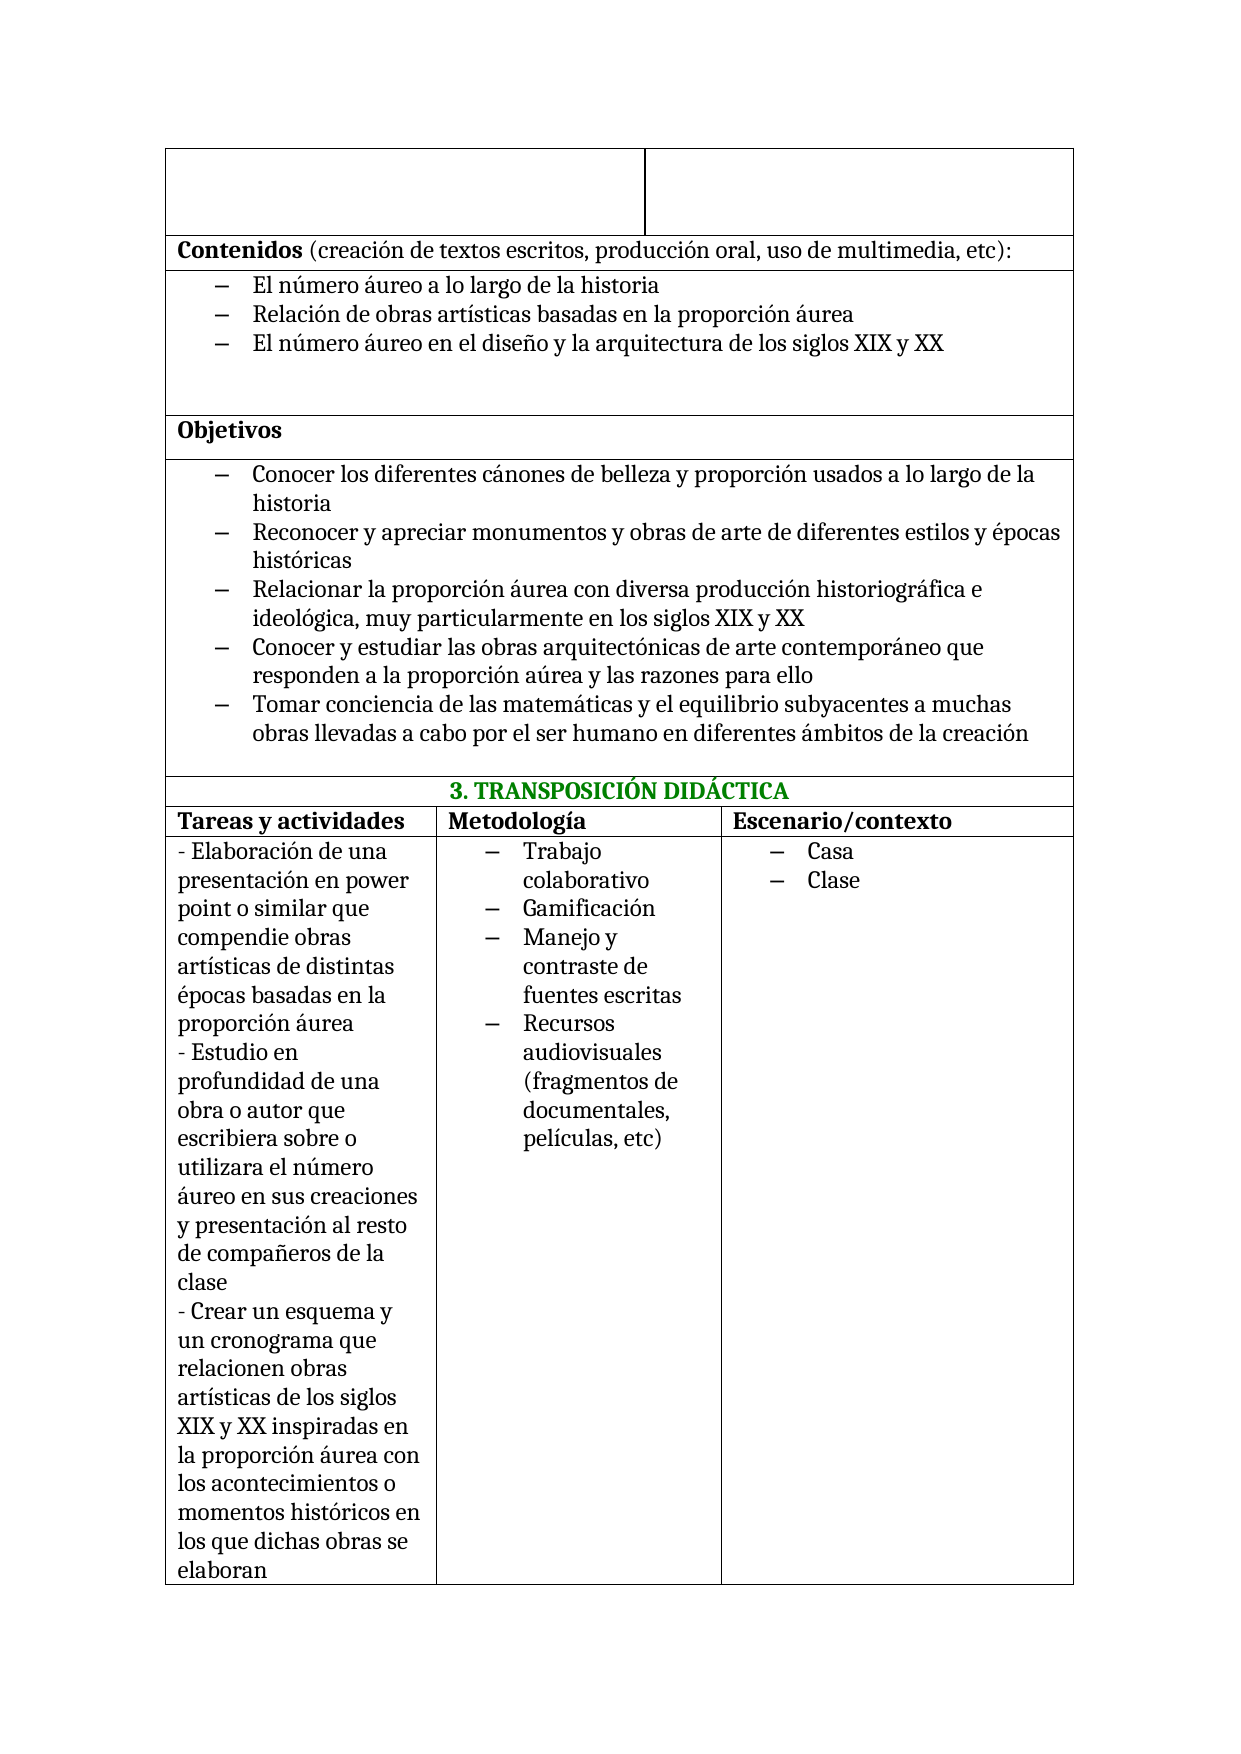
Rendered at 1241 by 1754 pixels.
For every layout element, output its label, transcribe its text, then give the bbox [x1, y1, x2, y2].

table_cell Casa Clase [722, 837, 1073, 1584]
table_cell [166, 149, 644, 235]
table_cell Metodología [437, 807, 721, 836]
table_cell Trabajo colaborativo Gamificación Manejo y contraste de fuentes escritas Recursos audiovisuales (fragmentos de documentales, películas, etc) [437, 837, 721, 1584]
table_cell - Elaboración de una presentación en power point o similar que compendie obras artísticas de distintas épocas basadas en la proporción áurea - Estudio en profundidad de una obra o autor que escribiera sobre o utilizara el número áureo en sus creaciones y presentación al resto de compañeros de la clase - Crear un esquema y un cronograma que relacionen obras artísticas de los siglos XIX y XX inspiradas en la proporción áurea con los acontecimientos o momentos históricos en los que dichas obras se elaboran [166, 837, 436, 1584]
table_cell Contenidos (creación de textos escritos, producción oral, uso de multimedia, etc): [166, 236, 1073, 270]
table_cell Conocer los diferentes cánones de belleza y proporción usados a lo largo de la historia Reconocer y apreciar monumentos y obras de arte de diferentes estilos y épocas históricas Relacionar la proporción áurea con diversa producción historiográfica e ideológica, muy particularmente en los siglos XIX y XX Conocer y estudiar las obras arquitectónicas de arte contemporáneo que responden a la proporción aúrea y las razones para ello Tomar conciencia de las matemáticas y el equilibrio subyacentes a muchas obras llevadas a cabo por el ser humano en diferentes ámbitos de la creación [166, 460, 1073, 776]
table_cell Objetivos [166, 416, 1073, 459]
table_cell El número áureo a lo largo de la historia Relación de obras artísticas basadas en la proporción áurea El número áureo en el diseño y la arquitectura de los siglos XIX y XX [166, 271, 1073, 415]
table_cell [646, 149, 1073, 235]
table_cell Tareas y actividades [166, 807, 436, 836]
table_cell 3. TRANSPOSICIÓN DIDÁCTICA [166, 777, 1073, 806]
table_cell Escenario/contexto [722, 807, 1073, 836]
